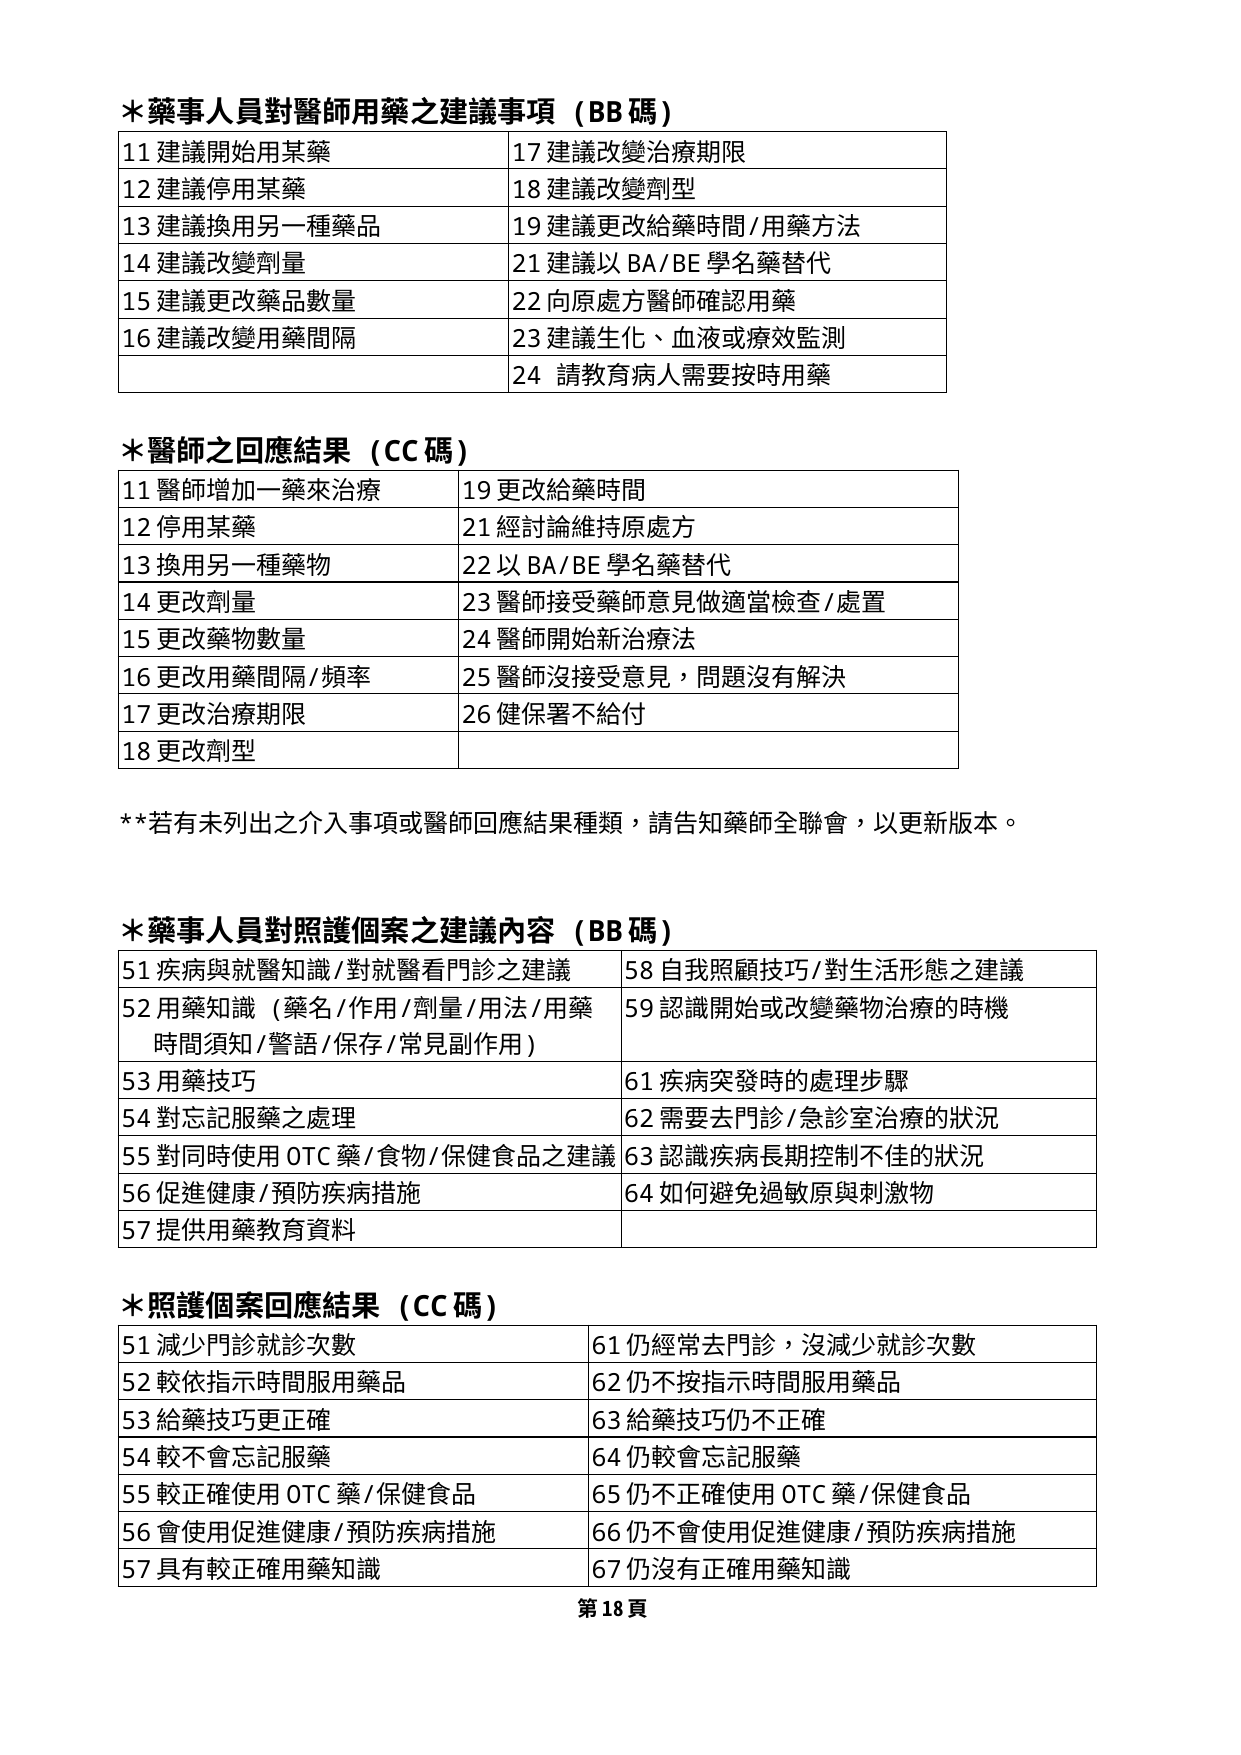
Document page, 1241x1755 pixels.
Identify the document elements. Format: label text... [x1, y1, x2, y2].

table_cell 63認識疾病長期控制不佳的狀況 [622, 1136, 1096, 1172]
table_cell 14更改劑量 [119, 583, 458, 619]
table_cell 21經討論維持原處方 [459, 508, 958, 544]
table_cell 25醫師沒接受意見，問題沒有解決 [459, 657, 958, 693]
table_cell 23醫師接受藥師意見做適當檢查/處置 [459, 583, 958, 619]
table_cell 53用藥技巧 [119, 1062, 621, 1098]
text ＊藥事人員對醫師用藥之建議事項 (BB碼) [118, 89, 1107, 131]
table_header 58自我照顧技巧/對生活形態之建議 [622, 951, 1096, 987]
text ＊照護個案回應結果 (CC碼) [118, 1282, 1107, 1324]
table_cell 12停用某藥 [119, 508, 458, 544]
text ＊醫師之回應結果 (CC碼) [118, 427, 1107, 469]
table_cell 55對同時使用OTC藥/食物/保健食品之建議 [119, 1136, 621, 1172]
table_cell [622, 1211, 1096, 1247]
table_cell 67仍沒有正確用藥知識 [589, 1549, 1096, 1586]
table_cell 13建議換用另一種藥品 [119, 207, 508, 243]
table_cell 13換用另一種藥物 [119, 545, 458, 581]
table_cell [119, 356, 508, 392]
table_cell 56促進健康/預防疾病措施 [119, 1174, 621, 1210]
table_cell 62需要去門診/急診室治療的狀況 [622, 1099, 1096, 1135]
table_cell 64仍較會忘記服藥 [589, 1438, 1096, 1474]
table_cell 52較依指示時間服用藥品 [119, 1363, 588, 1399]
table_cell 21建議以BA/BE學名藥替代 [509, 244, 946, 280]
table_cell 54較不會忘記服藥 [119, 1438, 588, 1474]
table_cell 15更改藥物數量 [119, 620, 458, 656]
table_cell 57提供用藥教育資料 [119, 1211, 621, 1247]
table_header 11建議開始用某藥 [119, 132, 508, 168]
table_header 51減少門診就診次數 [119, 1326, 588, 1362]
table_header 51疾病與就醫知識/對就醫看門診之建議 [119, 951, 621, 987]
table_cell 15建議更改藥品數量 [119, 281, 508, 317]
table_cell 16更改用藥間隔/頻率 [119, 657, 458, 693]
table_cell 56會使用促進健康/預防疾病措施 [119, 1512, 588, 1548]
table_cell 26健保署不給付 [459, 694, 958, 731]
table_cell 61疾病突發時的處理步驟 [622, 1062, 1096, 1098]
table_header 61仍經常去門診，沒減少就診次數 [589, 1326, 1096, 1362]
text **若有未列出之介入事項或醫師回應結果種類，請告知藥師全聯會，以更新版本。 [118, 803, 1107, 839]
table_cell 24醫師開始新治療法 [459, 620, 958, 656]
table_cell 59認識開始或改變藥物治療的時機 [622, 988, 1096, 1061]
table_cell 62仍不按指示時間服用藥品 [589, 1363, 1096, 1399]
table_cell 19建議更改給藥時間/用藥方法 [509, 207, 946, 243]
table_cell 22以BA/BE學名藥替代 [459, 545, 958, 581]
table_cell 66仍不會使用促進健康/預防疾病措施 [589, 1512, 1096, 1548]
text ＊藥事人員對照護個案之建議內容 (BB碼) [118, 907, 1107, 950]
table_cell 57具有較正確用藥知識 [119, 1549, 588, 1586]
table_cell 18更改劑型 [119, 732, 458, 768]
table_header 11醫師增加一藥來治療 [119, 471, 458, 507]
table_cell 22向原處方醫師確認用藥 [509, 281, 946, 317]
table_header 19更改給藥時間 [459, 471, 958, 507]
table_cell 24 請教育病人需要按時用藥 [509, 356, 946, 392]
table_cell 55較正確使用OTC藥/保健食品 [119, 1475, 588, 1511]
table_cell [459, 732, 958, 768]
table_cell 52用藥知識 (藥名/作用/劑量/用法/用藥時間須知/警語/保存/常見副作用) [119, 988, 621, 1061]
table_cell 23建議生化、血液或療效監測 [509, 319, 946, 355]
table_cell 14建議改變劑量 [119, 244, 508, 280]
table_cell 64如何避免過敏原與刺激物 [622, 1174, 1096, 1210]
table_cell 12建議停用某藥 [119, 169, 508, 206]
table_header 17建議改變治療期限 [509, 132, 946, 168]
table_cell 53給藥技巧更正確 [119, 1400, 588, 1436]
table_cell 54對忘記服藥之處理 [119, 1099, 621, 1135]
table_cell 65仍不正確使用OTC藥/保健食品 [589, 1475, 1096, 1511]
table_cell 16建議改變用藥間隔 [119, 319, 508, 355]
table_cell 18建議改變劑型 [509, 169, 946, 206]
table_cell 17更改治療期限 [119, 694, 458, 731]
table_cell 63給藥技巧仍不正確 [589, 1400, 1096, 1436]
